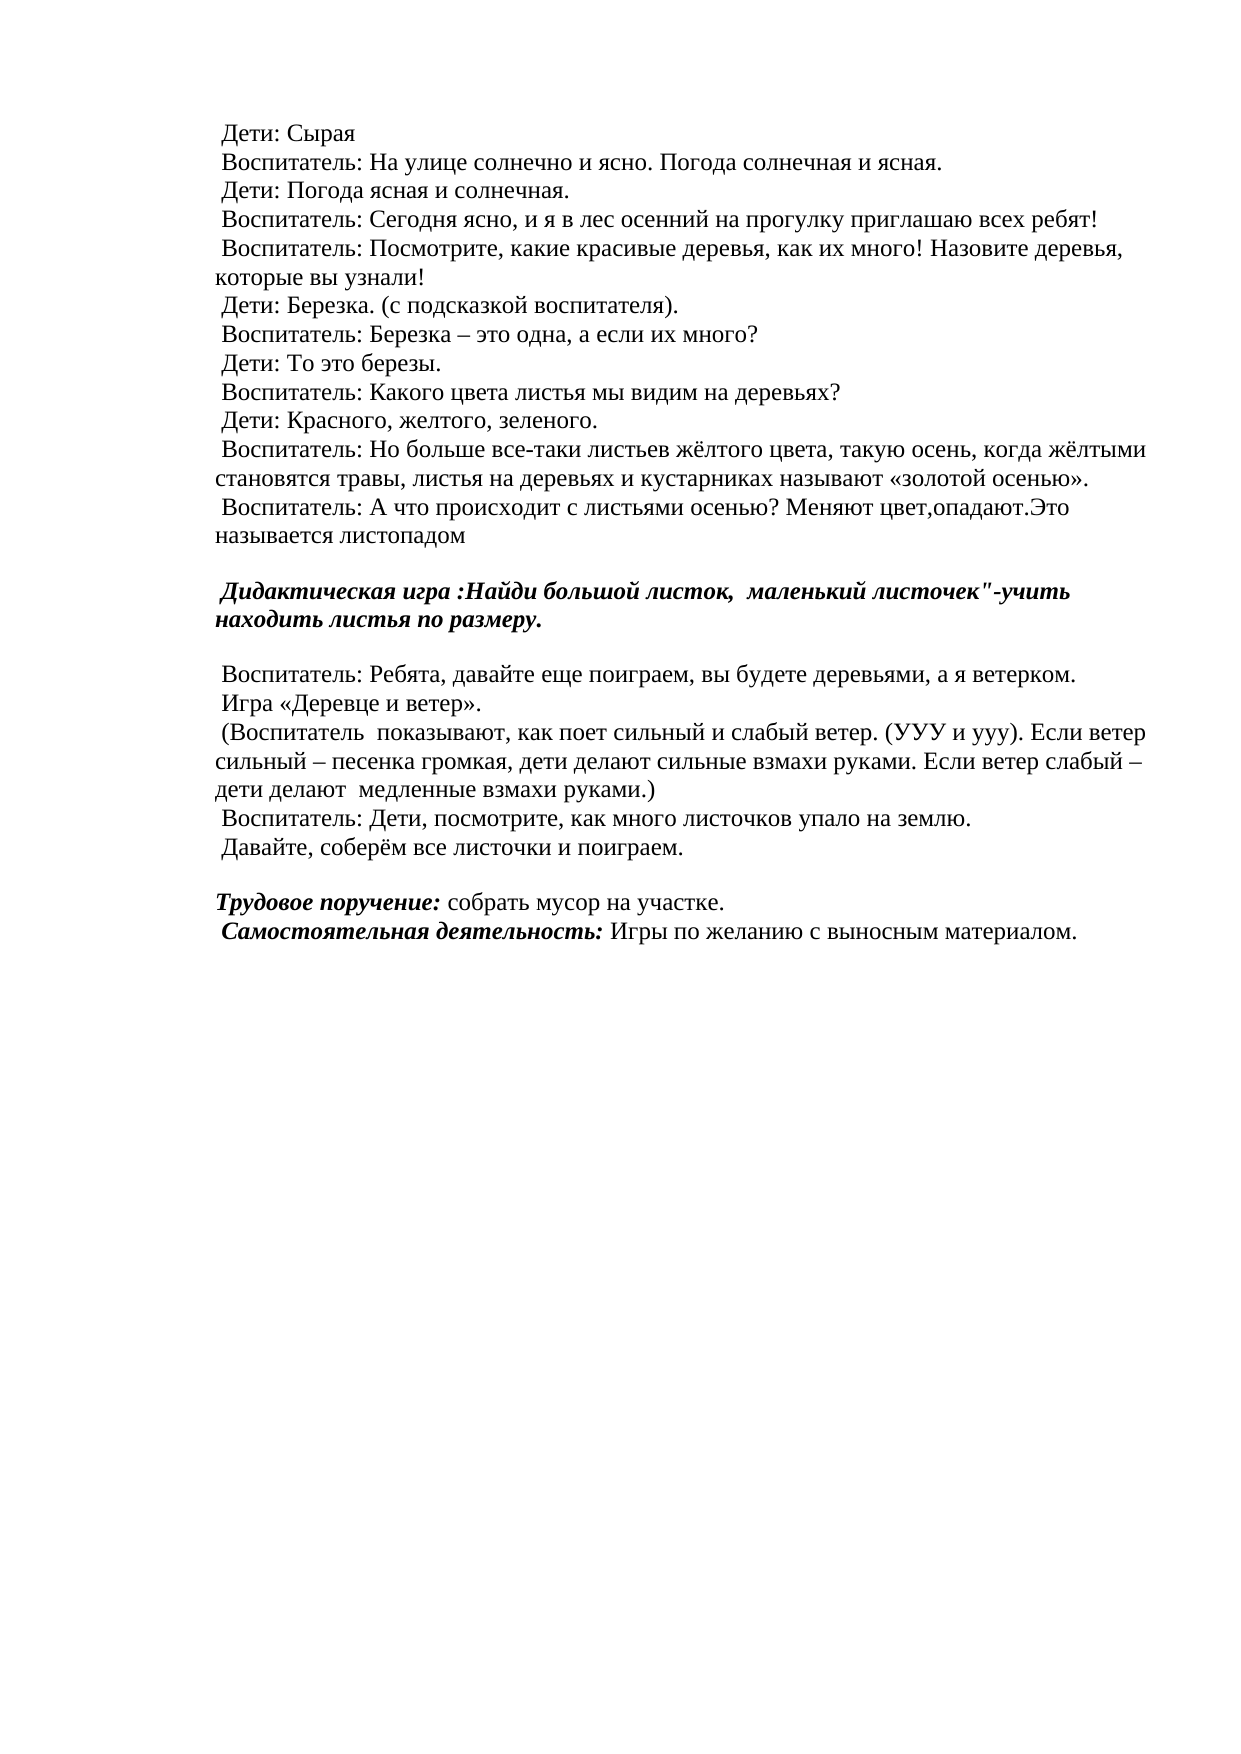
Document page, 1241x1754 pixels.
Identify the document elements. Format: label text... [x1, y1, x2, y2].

text (Воспитатель показывают, как поет сильный и слабый ветер. (УУУ и ууу). Если ветер сильный – песенка громкая, дети делают сильные взмахи руками. Если ветер слабый – дети делают медленные взмахи руками.) [215, 717, 1152, 803]
text Воспитатель: Посмотрите, какие красивые деревья, как их много! Назовите деревья, которые вы узнали! [215, 233, 1152, 291]
text Дети: То это березы. [215, 348, 1152, 377]
text Воспитатель: Но больше все-таки листьев жёлтого цвета, такую осень, когда жёлтыми становятся травы, листья на деревьях и кустарниках называют «золотой осенью». [215, 434, 1152, 492]
text Дети: Березка. (с подсказкой воспитателя). [215, 291, 1152, 319]
text Дети: Погода ясная и солнечная. [215, 176, 1152, 204]
text Игра «Деревце и ветер». [215, 688, 1152, 717]
text Воспитатель: На улице солнечно и ясно. Погода солнечная и ясная. [215, 147, 1152, 176]
text Самостоятельная деятельность: Игры по желанию с выносным материалом. [215, 916, 1152, 945]
text Трудовое поручение: собрать мусор на участке. [215, 887, 1152, 916]
text Воспитатель: А что происходит с листьями осенью? Меняют цвет,опадают.Это называется листопадом [215, 492, 1152, 549]
text Воспитатель: Ребята, давайте еще поиграем, вы будете деревьями, а я ветерком. [215, 659, 1152, 688]
text Давайте, соберём все листочки и поиграем. [215, 832, 1152, 861]
text Дети: Сырая [215, 118, 1152, 147]
text Воспитатель: Березка – это одна, а если их много? [215, 319, 1152, 348]
text Воспитатель: Сегодня ясно, и я в лес осенний на прогулку приглашаю всех ребят! [215, 204, 1152, 233]
text Дидактическая игра :Найди большой листок, маленький листочек"-учить находить листья по размеру. [215, 576, 1152, 633]
text Дети: Красного, желтого, зеленого. [215, 406, 1152, 434]
text Воспитатель: Какого цвета листья мы видим на деревьях? [215, 377, 1152, 406]
text Воспитатель: Дети, посмотрите, как много листочков упало на землю. [215, 803, 1152, 832]
